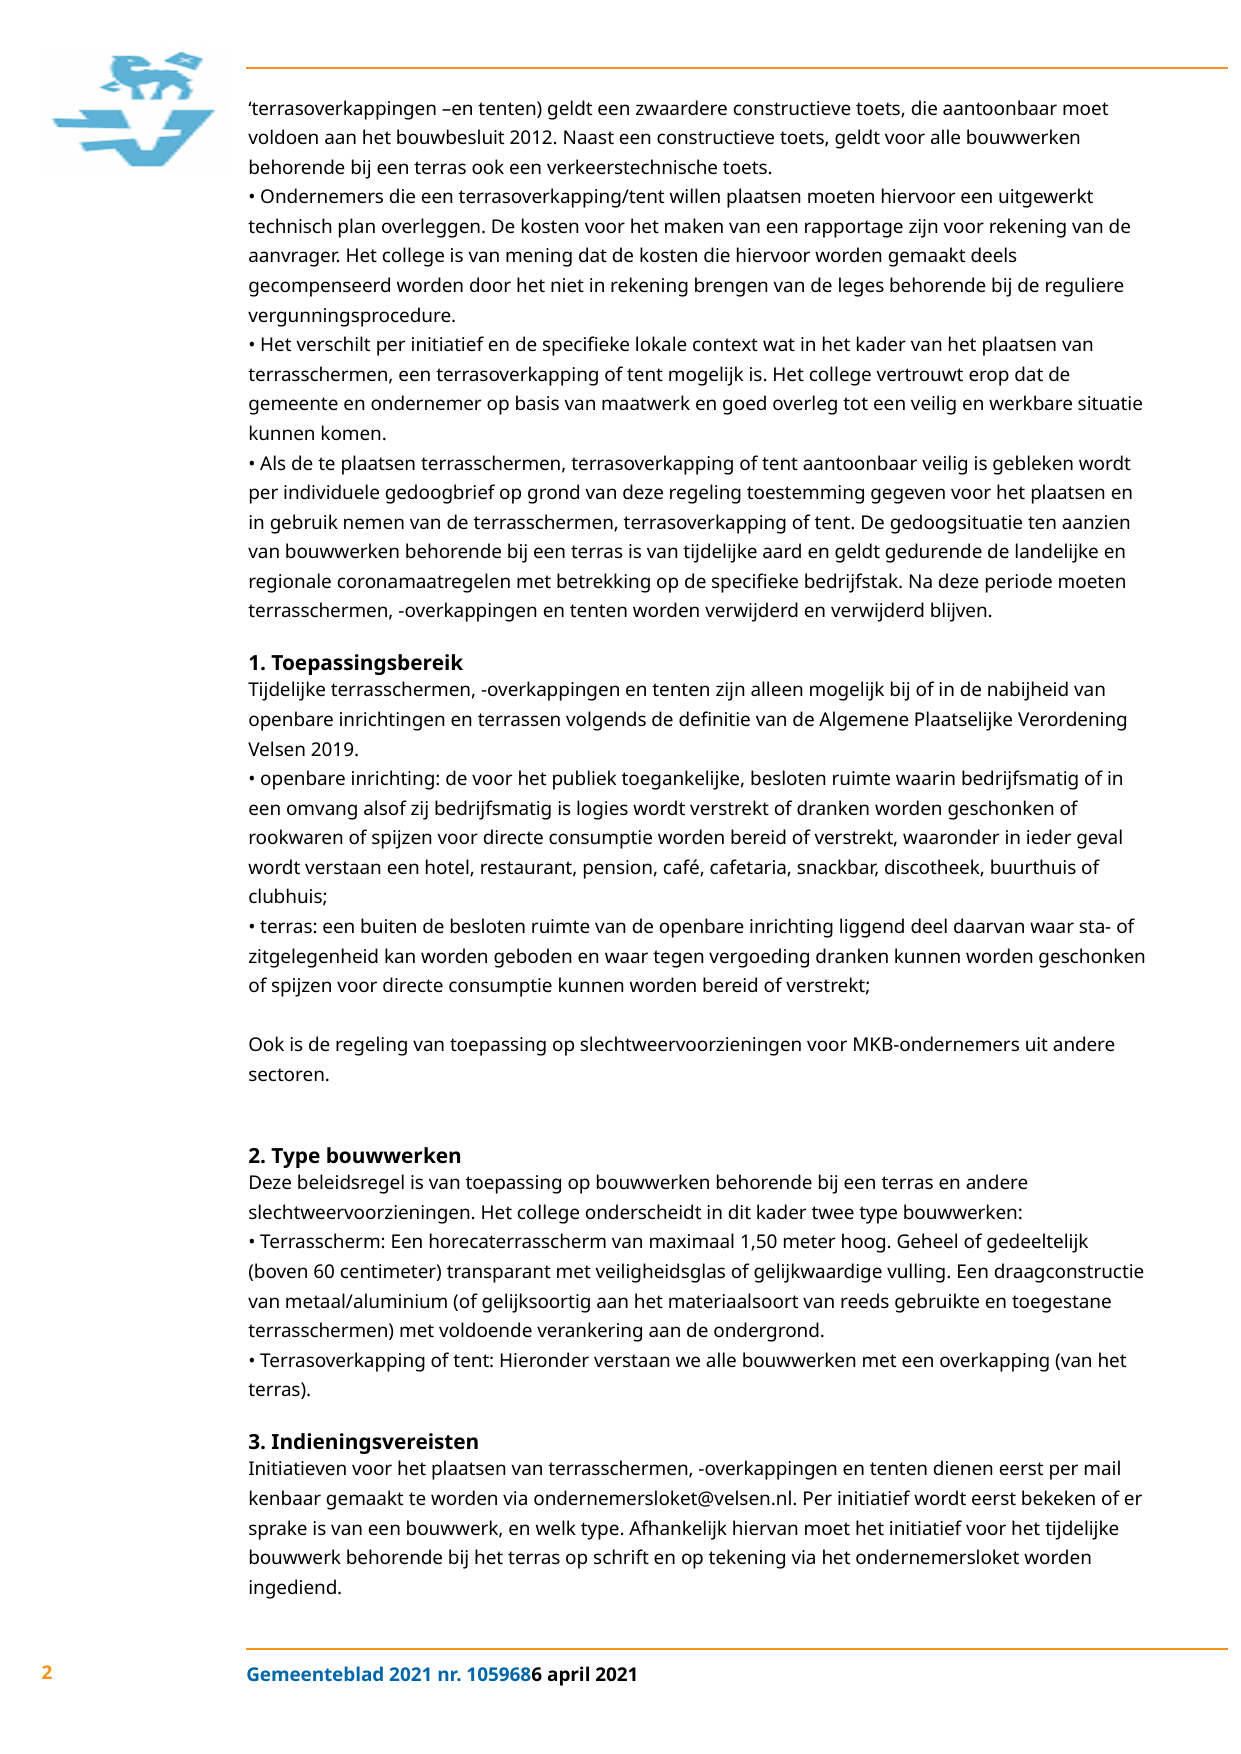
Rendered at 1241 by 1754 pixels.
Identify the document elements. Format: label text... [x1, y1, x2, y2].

text • terras: een buiten de besloten ruimte van de openbare inrichting liggend deel daarvan waar sta- of zitgelegenheid kan worden geboden en waar tegen vergoeding dranken kunnen worden geschonken of spijzen voor directe consumptie kunnen worden bereid of verstrekt; [248, 913, 1152, 998]
text Tijdelijke terrasschermen, -overkappingen en tenten zijn alleen mogelijk bij of in de nabijheid van openbare inrichtingen en terrassen volgends de definitie van de Algemene Plaatselijke Verordening Velsen 2019. [248, 677, 1152, 761]
text Deze beleidsregel is van toepassing op bouwwerken behorende bij een terras en andere slechtweervoorzieningen. Het college onderscheidt in dit kader twee type bouwwerken: [248, 1169, 1152, 1225]
text • Terrasscherm: Een horecaterrasscherm van maximaal 1,50 meter hoog. Geheel of gedeeltelijk (boven 60 centimeter) transparant met veiligheidsglas of gelijkwaardige vulling. Een draagconstructie van metaal/aluminium (of gelijksoortig aan het materiaalsoort van reeds gebruikte en toegestane terrasschermen) met voldoende verankering aan de ondergrond. [248, 1229, 1152, 1343]
text Initiatieven voor het plaatsen van terrasschermen, -overkappingen en tenten dienen eerst per mail kenbaar gemaakt te worden via ondernemersloket@velsen.nl. Per initiatief wordt eerst bekeken of er sprake is van een bouwwerk, en welk type. Afhankelijk hiervan moet het initiatief voor het tijdelijke bouwwerk behorende bij het terras op schrift en op tekening via het ondernemersloket worden ingediend. [248, 1456, 1152, 1599]
text 2. Type bouwwerken [248, 1141, 1152, 1169]
text 3. Indieningsvereisten [248, 1427, 1152, 1456]
text • Het verschilt per initiatief en de specifieke lokale context wat in het kader van het plaatsen van terrasschermen, een terrasoverkapping of tent mogelijk is. Het college vertrouwt erop dat de gemeente en ondernemer op basis van maatwerk en goed overleg tot een veilig en werkbare situatie kunnen komen. [248, 331, 1152, 446]
text Ook is de regeling van toepassing op slechtweervoorzieningen voor MKB-ondernemers uit andere sectoren. [248, 1032, 1152, 1087]
text • openbare inrichting: de voor het publiek toegankelijke, besloten ruimte waarin bedrijfsmatig of in een omvang alsof zij bedrijfsmatig is logies wordt verstrekt of dranken worden geschonken of rookwaren of spijzen voor directe consumptie worden bereid of verstrekt, waaronder in ieder geval wordt verstaan een hotel, restaurant, pension, café, cafetaria, snackbar, discotheek, buurthuis of clubhuis; [248, 765, 1152, 909]
text • Terrasoverkapping of tent: Hieronder verstaan we alle bouwwerken met een overkapping (van het terras). [248, 1347, 1152, 1402]
text ‘terrasoverkappingen –en tenten) geldt een zwaardere constructieve toets, die aantoonbaar moet voldoen aan het bouwbesluit 2012. Naast een constructieve toets, geldt voor alle bouwwerken behorende bij een terras ook een verkeerstechnische toets. [248, 95, 1152, 180]
picture [41, 47, 231, 172]
text • Als de te plaatsen terrasschermen, terrasoverkapping of tent aantoonbaar veilig is gebleken wordt per individuele gedoogbrief op grond van deze regeling toestemming gegeven voor het plaatsen en in gebruik nemen van de terrasschermen, terrasoverkapping of tent. De gedoogsituatie ten aanzien van bouwwerken behorende bij een terras is van tijdelijke aard en geldt gedurende de landelijke en regionale coronamaatregelen met betrekking op de specifieke bedrijfstak. Na deze periode moeten terrasschermen, -overkappingen en tenten worden verwijderd en verwijderd blijven. [248, 450, 1152, 623]
text • Ondernemers die een terrasoverkapping/tent willen plaatsen moeten hiervoor een uitgewerkt technisch plan overleggen. De kosten voor het maken van een rapportage zijn voor rekening van de aanvrager. Het college is van mening dat de kosten die hiervoor worden gemaakt deels gecompenseerd worden door het niet in rekening brengen van de leges behorende bij de reguliere vergunningsprocedure. [248, 183, 1152, 328]
text 1. Toepassingsbereik [248, 648, 1152, 677]
